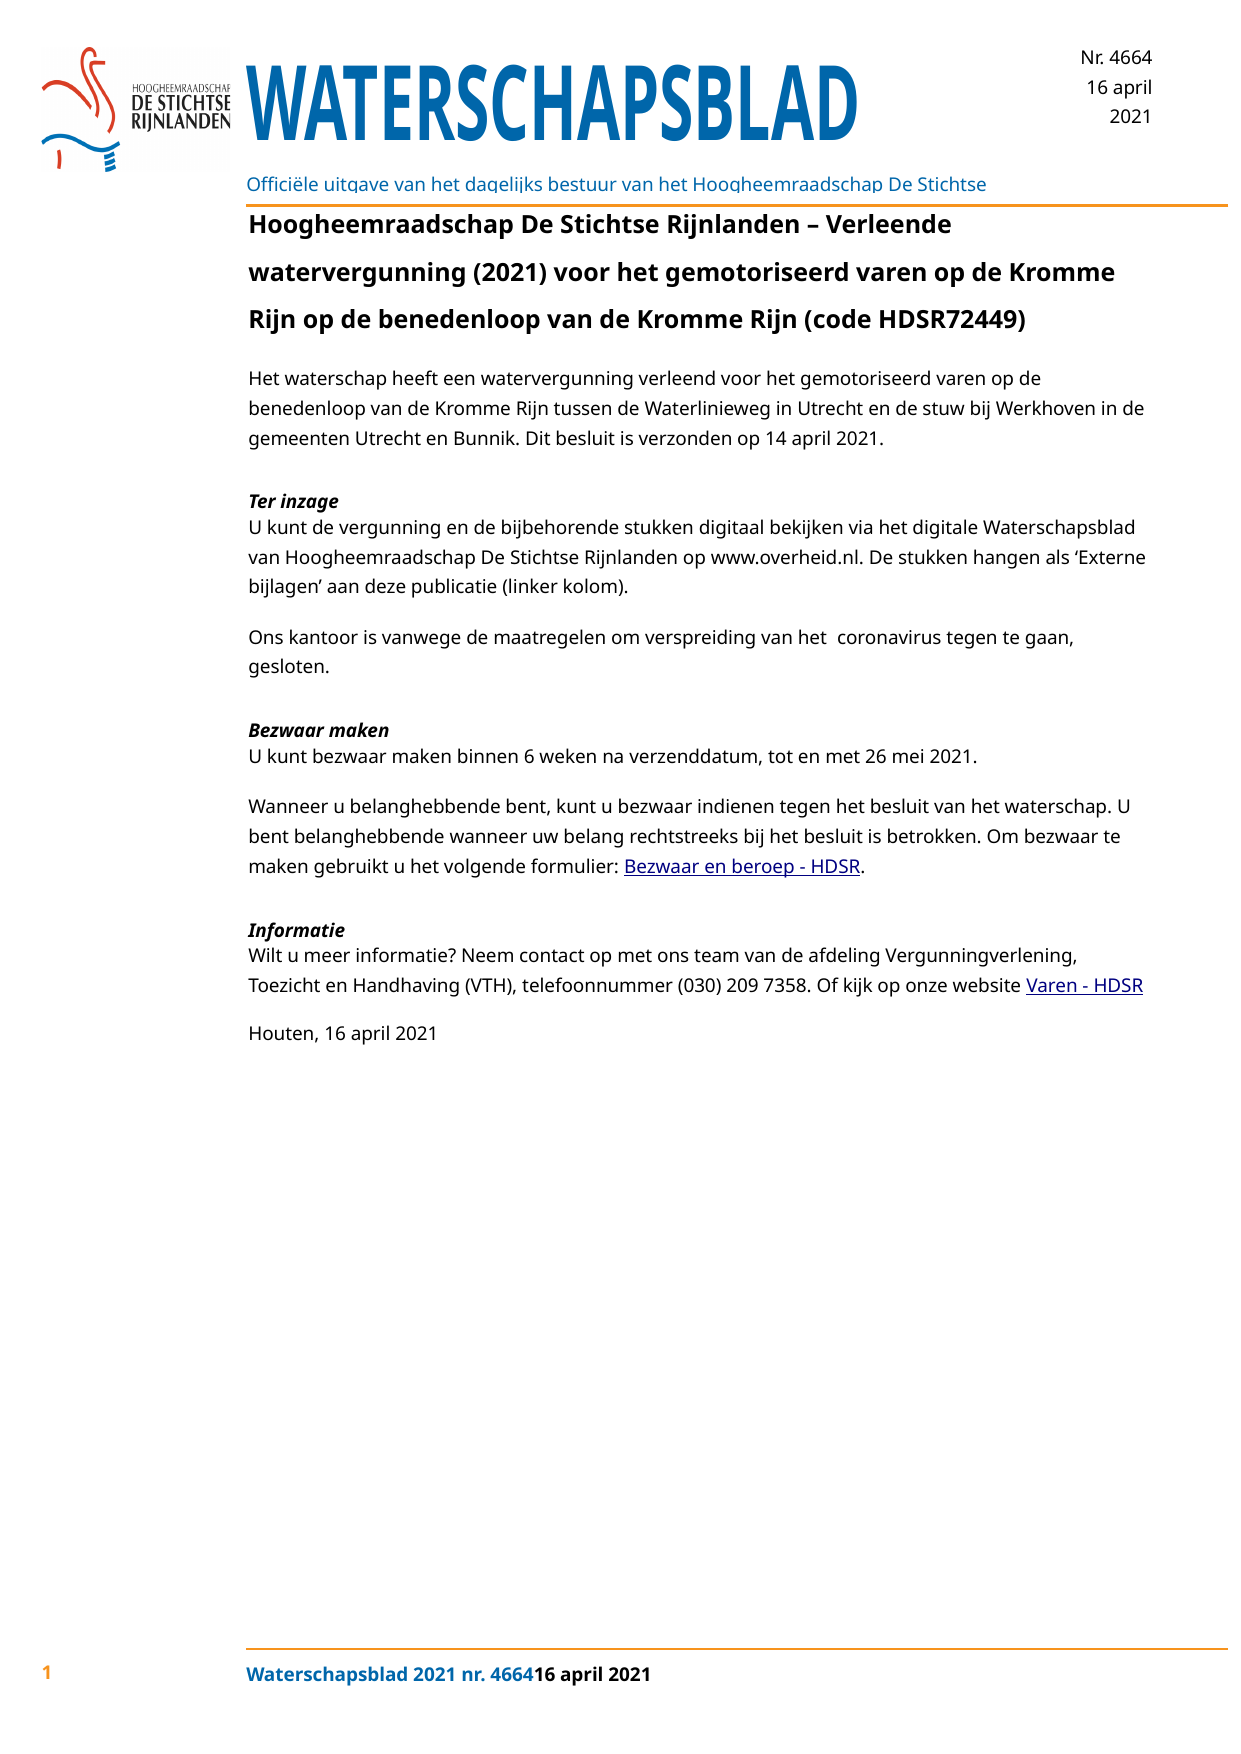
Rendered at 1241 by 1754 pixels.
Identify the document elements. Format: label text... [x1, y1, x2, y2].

text Houten, 16 april 2021 [248, 1020, 1152, 1046]
text U kunt bezwaar maken binnen 6 weken na verzenddatum, tot en met 26 mei 2021. [248, 743, 1152, 769]
text U kunt de vergunning en de bijbehorende stukken digitaal bekijken via het digitale Waterschapsblad van Hoogheemraadschap De Stichtse Rijnlanden op www.overheid.nl. De stukken hangen als ‘Externe bijlagen’ aan deze publicatie (linker kolom). [248, 514, 1152, 599]
text Wilt u meer informatie? Neem contact op met ons team van de afdeling Vergunningverlening, Toezicht en Handhaving (VTH), telefoonnummer (030) 209 7358. Of kijk op onze website Varen - HDSR [248, 942, 1152, 998]
text Informatie [248, 917, 1152, 942]
text Wanneer u belanghebbende bent, kunt u bezwaar indienen tegen het besluit van het waterschap. U bent belanghebbende wanneer uw belang rechtstreeks bij het besluit is betrokken. Om bezwaar te maken gebruikt u het volgende formulier: Bezwaar en beroep - HDSR. [248, 794, 1152, 878]
text Het waterschap heeft een watervergunning verleend voor het gemotoriseerd varen op de benedenloop van de Kromme Rijn tussen de Waterlinieweg in Utrecht en de stuw bij Werkhoven in de gemeenten Utrecht en Bunnik. Dit besluit is verzonden op 14 april 2021. [248, 366, 1152, 450]
text Ter inzage [248, 489, 1152, 514]
text Hoogheemraadschap De Stichtse Rijnlanden – Verleende watervergunning (2021) voor het gemotoriseerd varen op de Kromme Rijn op de benedenloop van de Kromme Rijn (code HDSR72449) [248, 207, 1152, 336]
picture [41, 47, 231, 172]
text Bezwaar maken [248, 717, 1152, 743]
text Ons kantoor is vanwege de maatregelen om verspreiding van het coronavirus tegen te gaan, gesloten. [248, 624, 1152, 679]
